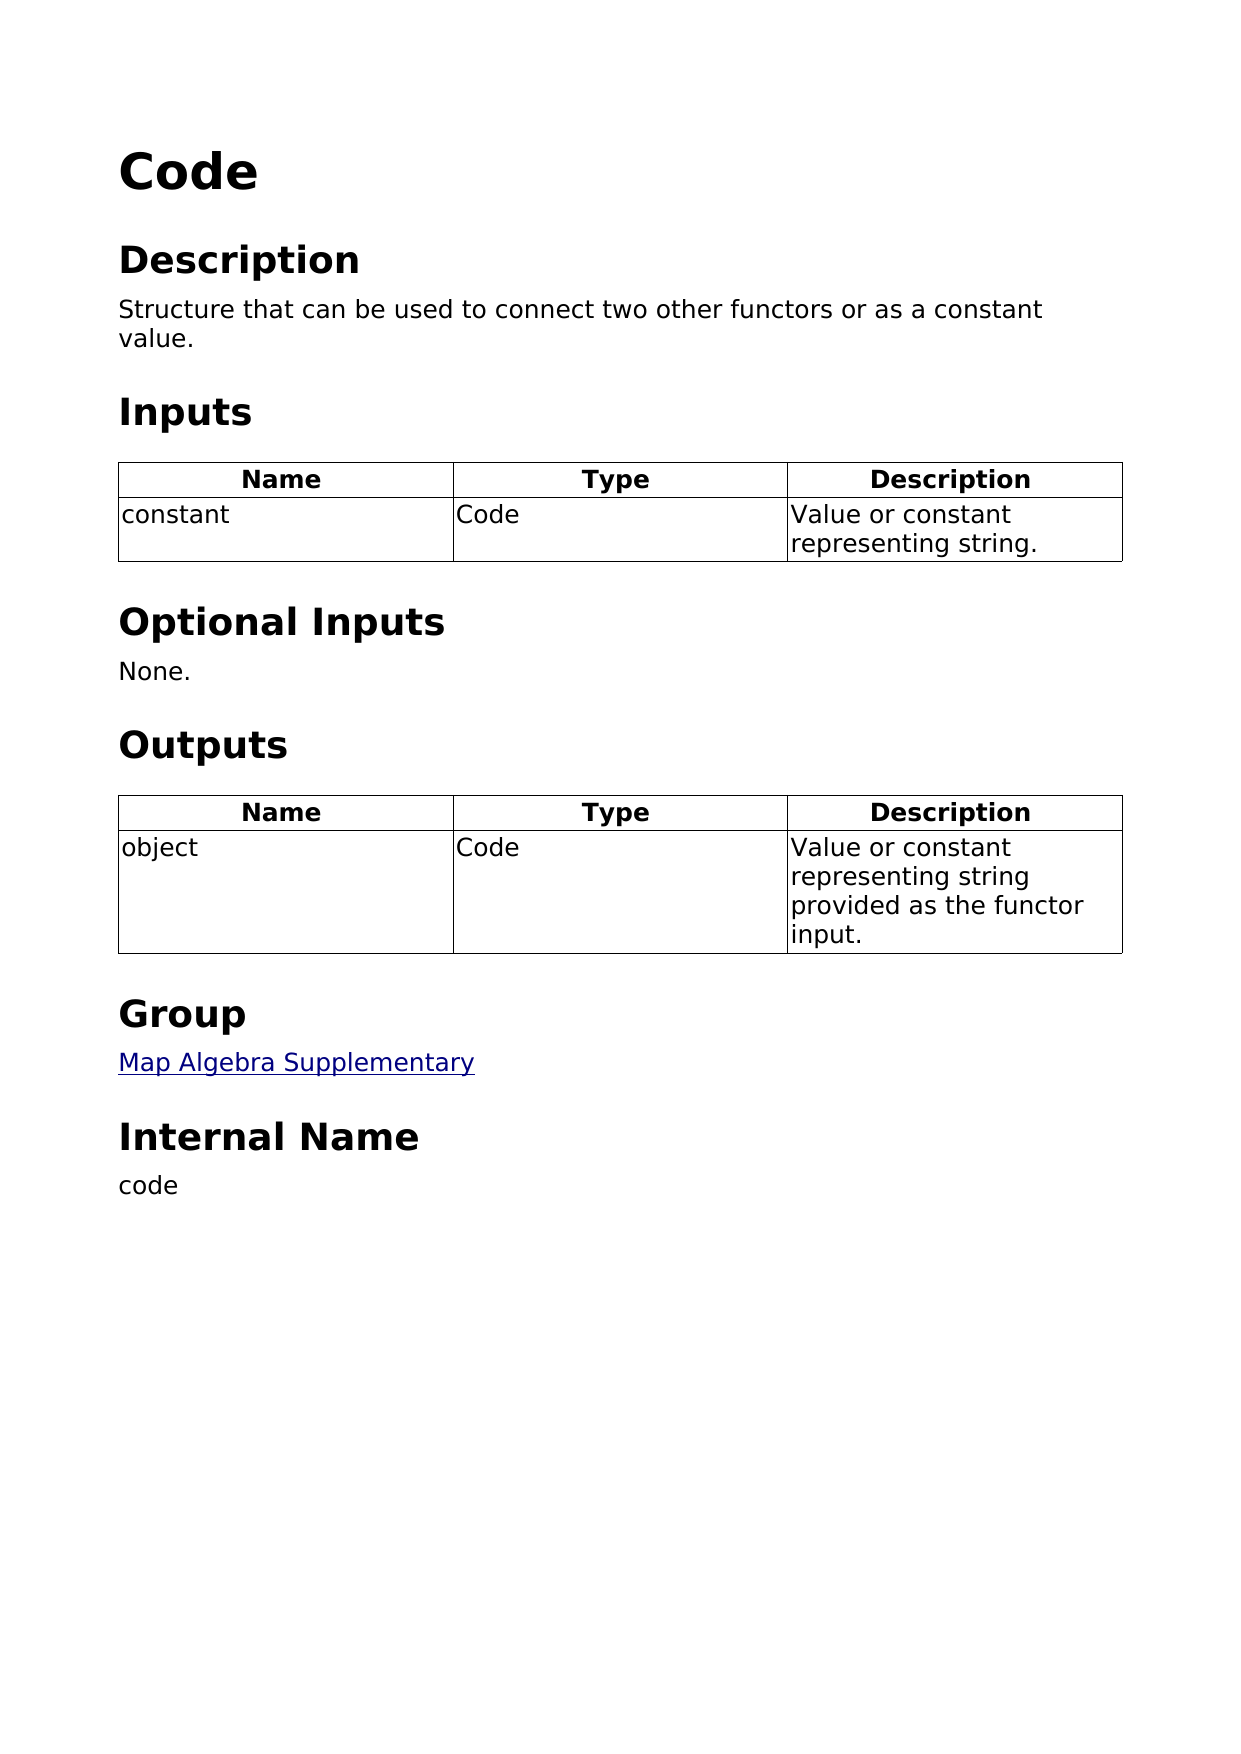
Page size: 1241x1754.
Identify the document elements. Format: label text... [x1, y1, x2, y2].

table_header Type [454, 796, 787, 830]
table_cell Value or constant representing string. [788, 498, 1122, 561]
table_cell object [119, 831, 453, 952]
table_cell Value or constant representing string provided as the functor input. [788, 831, 1122, 952]
subtitle Code [118, 143, 1122, 201]
text None. [118, 657, 1122, 686]
text Structure that can be used to connect two other functors or as a constant value. [118, 295, 1122, 353]
table_cell constant [119, 498, 453, 561]
subtitle Internal Name [118, 1115, 1122, 1159]
subtitle Outputs [118, 724, 1122, 767]
table_header Name [119, 463, 453, 497]
table_cell Code [454, 498, 787, 561]
table_header Name [119, 796, 453, 830]
text Map Algebra Supplementary [118, 1048, 1122, 1078]
text code [118, 1171, 1122, 1201]
table_cell Code [454, 831, 787, 952]
subtitle Group [118, 992, 1122, 1036]
table_header Description [788, 463, 1122, 497]
subtitle Inputs [118, 391, 1122, 434]
subtitle Description [118, 239, 1122, 282]
subtitle Optional Inputs [118, 601, 1122, 645]
table_header Description [788, 796, 1122, 830]
table_header Type [454, 463, 787, 497]
